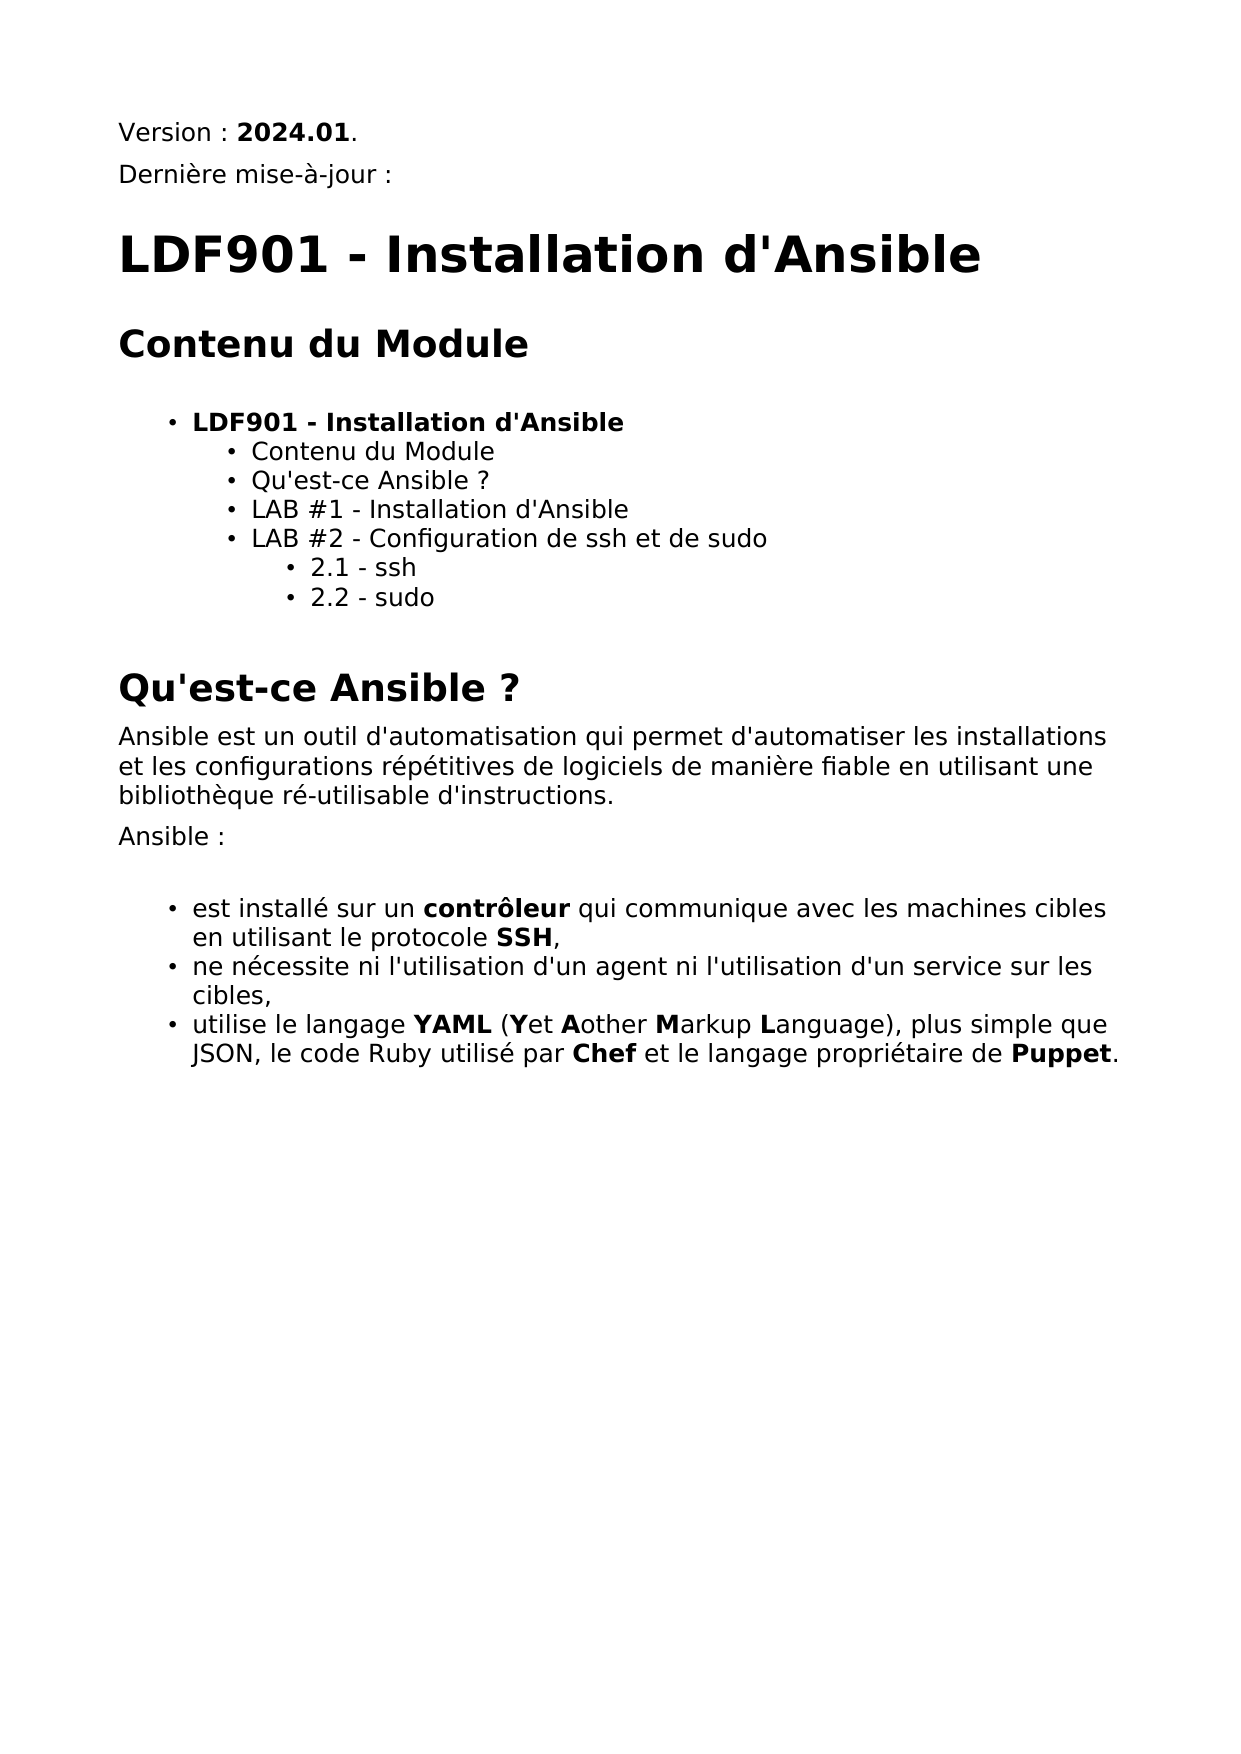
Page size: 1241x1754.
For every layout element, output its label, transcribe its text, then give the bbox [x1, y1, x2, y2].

list est installé sur un contrôleur qui communique avec les machines cibles en utilisant le protocole SSH, [177, 894, 1122, 952]
text Ansible est un outil d'automatisation qui permet d'automatiser les installations et les configurations répétitives de logiciels de manière fiable en utilisant une bibliothèque ré-utilisable d'instructions. [118, 723, 1122, 810]
subtitle Contenu du Module [118, 322, 1122, 366]
list 2.1 - ssh [295, 554, 1122, 583]
subtitle Qu'est-ce Ansible ? [118, 666, 1122, 710]
list LDF901 - Installation d'Ansible [177, 408, 1122, 437]
text Version : 2024.01. [118, 118, 1122, 147]
list 2.2 - sudo [295, 583, 1122, 612]
list ne nécessite ni l'utilisation d'un agent ni l'utilisation d'un service sur les cibles, [177, 952, 1122, 1010]
text Ansible : [118, 823, 1122, 852]
list Contenu du Module [236, 437, 1122, 466]
list LAB #2 - Configuration de ssh et de sudo [236, 524, 1122, 554]
list Qu'est-ce Ansible ? [236, 466, 1122, 495]
list utilise le langage YAML (Yet Aother Markup Language), plus simple que JSON, le code Ruby utilisé par Chef et le langage propriétaire de Puppet. [177, 1010, 1122, 1069]
subtitle LDF901 - Installation d'Ansible [118, 226, 1122, 285]
text Dernière mise-à-jour : [118, 160, 1122, 189]
list LAB #1 - Installation d'Ansible [236, 495, 1122, 524]
